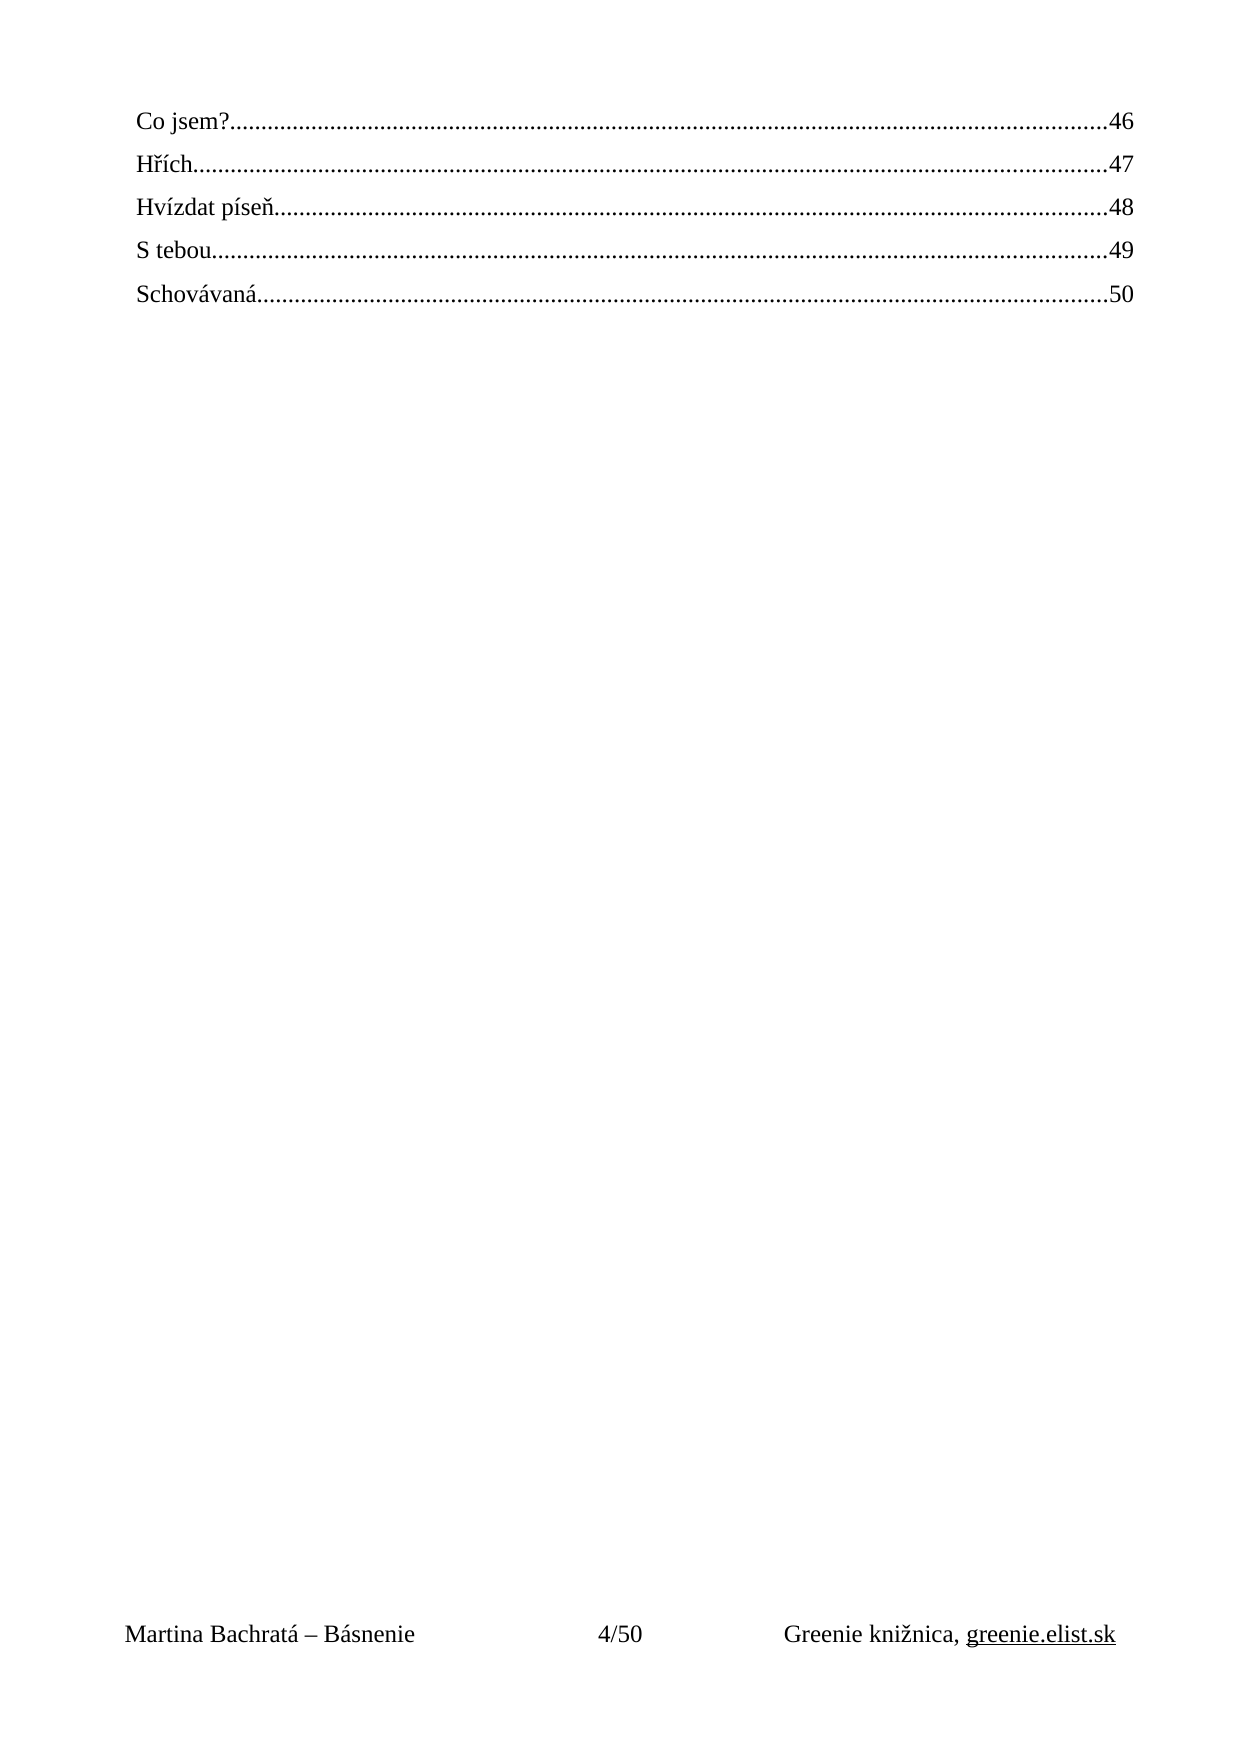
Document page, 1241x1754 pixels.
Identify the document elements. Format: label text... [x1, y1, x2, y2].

text Hvízdat píseň 48 [136, 192, 1134, 221]
text Hřích 47 [136, 149, 1134, 178]
text Schovávaná 50 [136, 279, 1134, 307]
text S tebou 49 [136, 236, 1134, 264]
text Co jsem? 46 [136, 106, 1134, 135]
